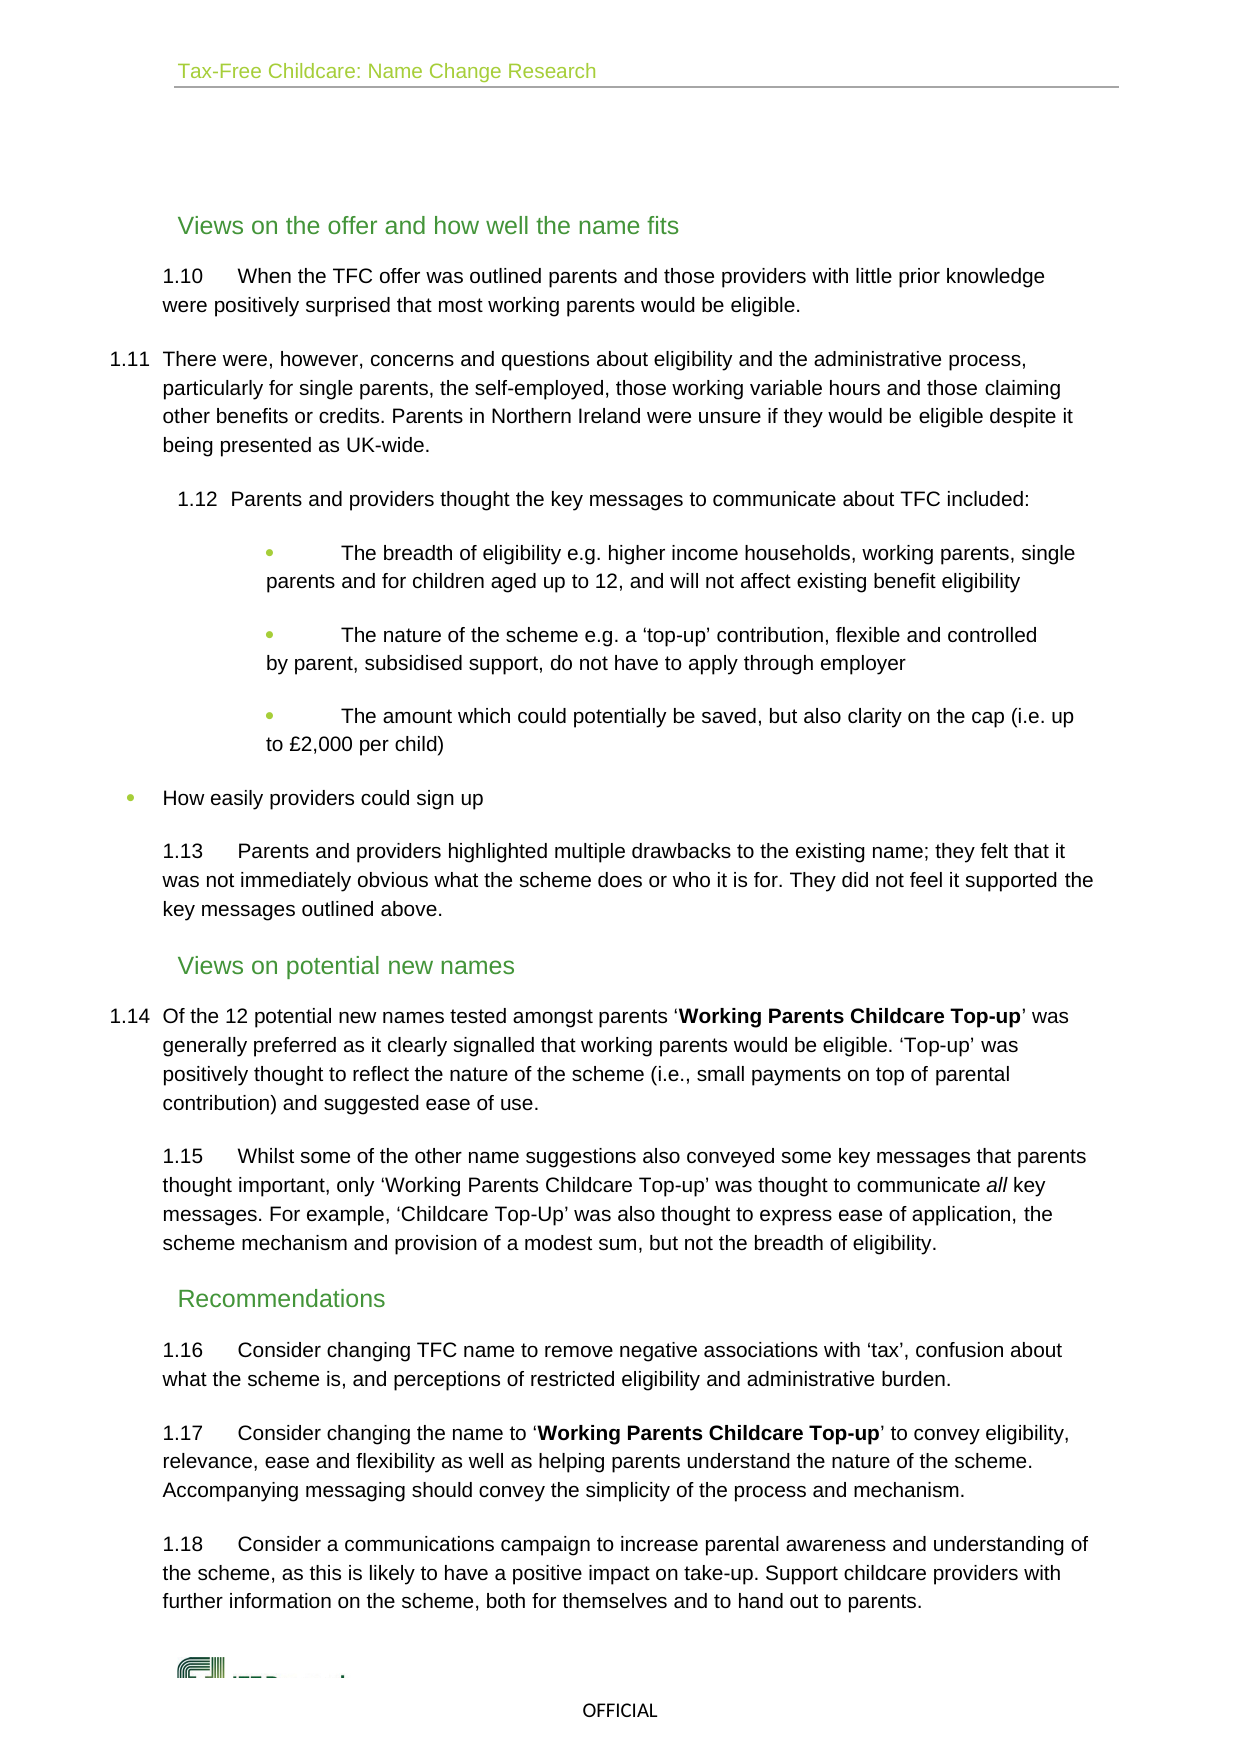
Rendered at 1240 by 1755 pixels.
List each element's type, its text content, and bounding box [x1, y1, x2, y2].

list Consider changing the name to ‘Working Parents Childcare Top-up’ to convey eligibility, relevance, ease and flexibility as well as helping parents understand the nature of the scheme. Accompanying messaging should convey the simplicity of the process and mechanism. [162, 1421, 1100, 1502]
subtitle Views on the offer and how well the name fits [177, 211, 1217, 239]
list The breadth of eligibility e.g. higher income households, working parents, single parents and for children aged up to 12, and will not affect existing benefit eligibility [266, 541, 1075, 593]
list When the TFC offer was outlined parents and those providers with little prior knowledge were positively surprised that most working parents would be eligible. [162, 264, 1089, 317]
list There were, however, concerns and questions about eligibility and the administrative process, particularly for single parents, the self-employed, those working variable hours and those claiming other benefits or credits. Parents in Northern Ireland were unsure if they would be eligible despite it being presented as UK-wide. [109, 347, 1094, 457]
list Of the 12 potential new names tested amongst parents ‘Working Parents Childcare Top-up’ was generally preferred as it clearly signalled that working parents would be eligible. ‘Top-up’ was positively thought to reflect the nature of the scheme (i.e., small payments on top of parental contribution) and suggested ease of use. [109, 1004, 1094, 1114]
list Consider a communications campaign to increase parental awareness and understanding of the scheme, as this is likely to have a positive impact on take-up. Support childcare providers with further information on the scheme, both for themselves and to hand out to parents. [162, 1532, 1115, 1613]
list Parents and providers thought the key messages to communicate about TFC included: [177, 487, 1217, 511]
list Whilst some of the other name suggestions also conveyed some key messages that parents thought important, only ‘Working Parents Childcare Top-up’ was thought to communicate all key messages. For example, ‘Childcare Top-Up’ was also thought to express ease of application, the scheme mechanism and provision of a modest sum, but not the breadth of eligibility. [162, 1144, 1113, 1254]
list How easily providers could sign up [127, 786, 1217, 810]
subtitle Recommendations [177, 1284, 1217, 1313]
list The amount which could potentially be saved, but also clarity on the cap (i.e. up to £2,000 per child) [266, 704, 1092, 756]
list Parents and providers highlighted multiple drawbacks to the existing name; they felt that it was not immediately obvious what the scheme does or who it is for. They did not feel it supported the key messages outlined above. [162, 839, 1100, 921]
list Consider changing TFC name to remove negative associations with ‘tax’, confusion about what the scheme is, and perceptions of restricted eligibility and administrative burden. [162, 1338, 1106, 1391]
list The nature of the scheme e.g. a ‘top-up’ contribution, flexible and controlled by parent, subsidised support, do not have to apply through employer [266, 622, 1060, 674]
subtitle Views on potential new names [177, 951, 1217, 979]
